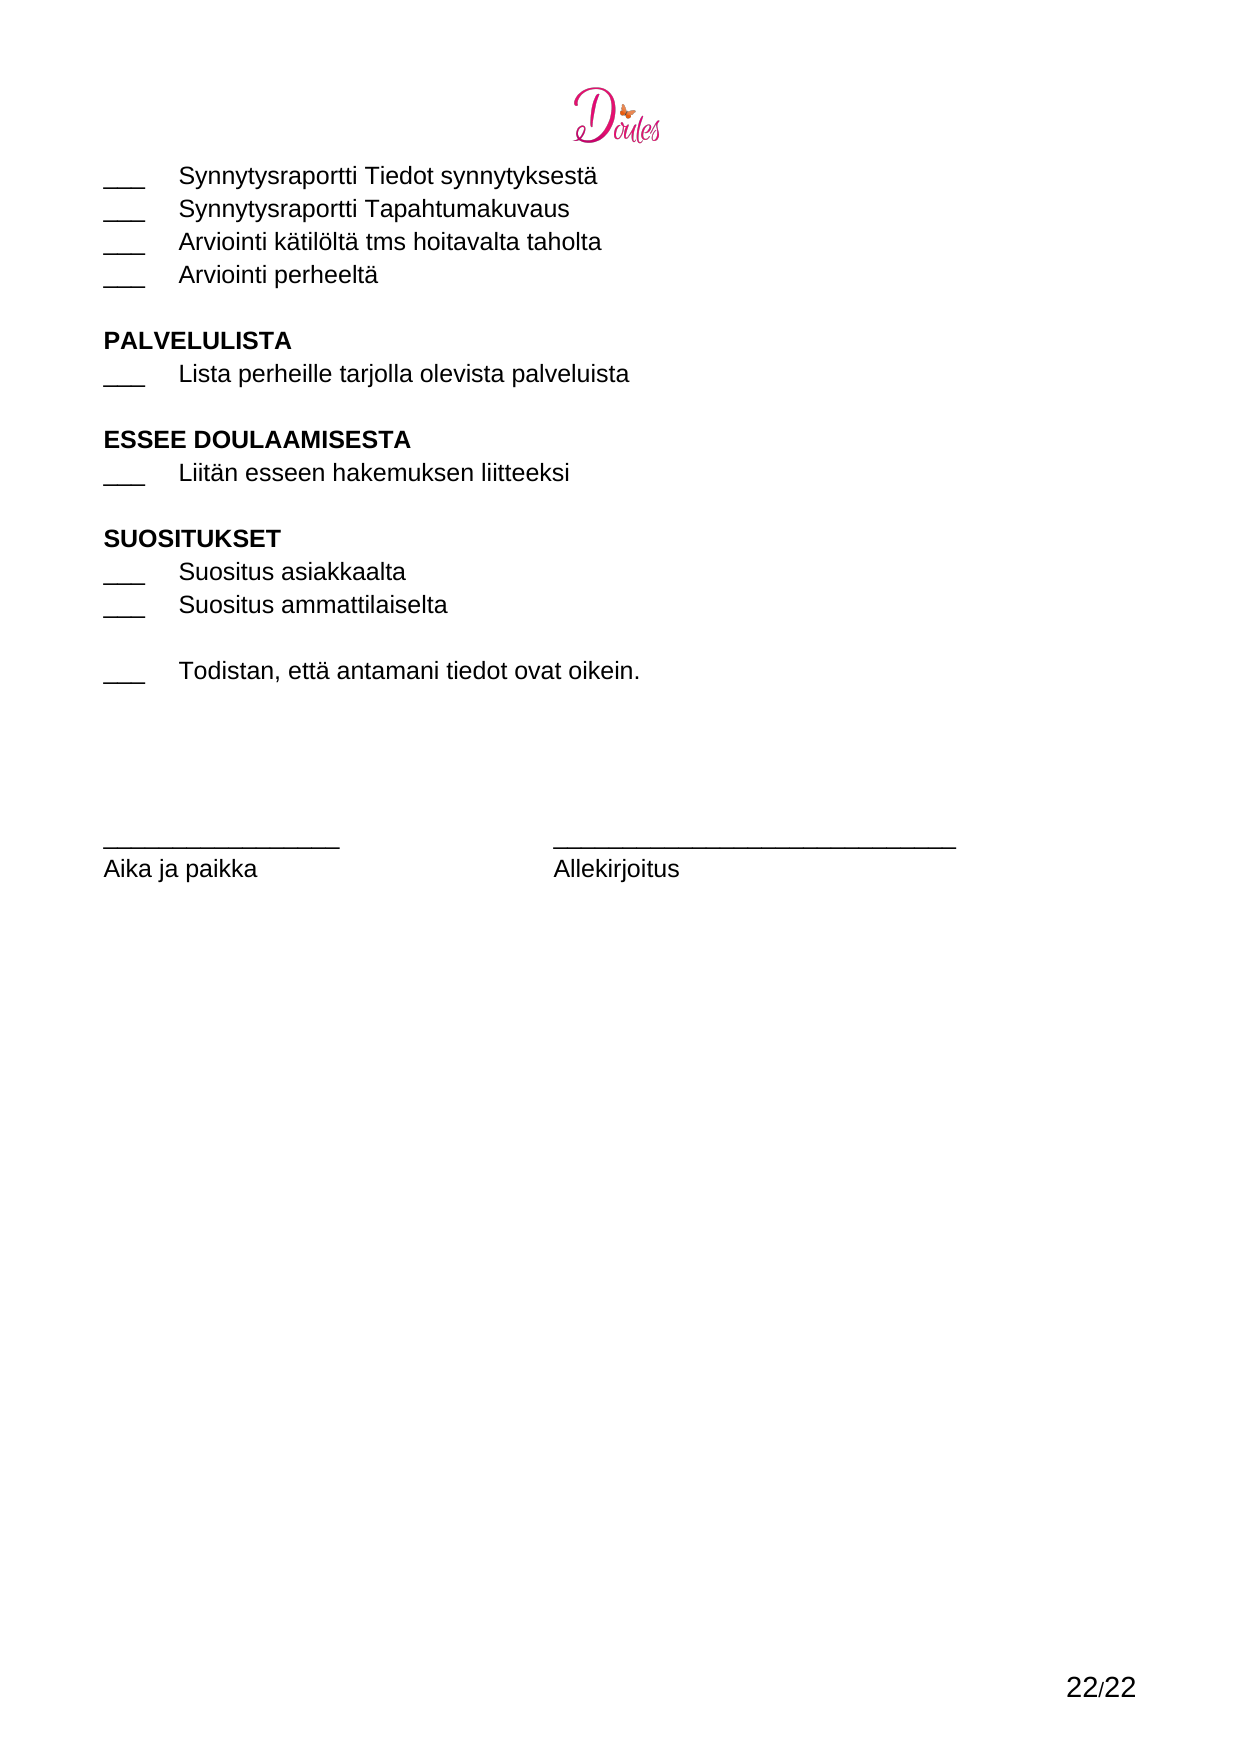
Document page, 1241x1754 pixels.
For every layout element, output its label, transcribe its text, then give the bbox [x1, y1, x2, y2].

text Aika ja paikka Allekirjoitus [103, 854, 1136, 883]
text ___ Liitän esseen hakemuksen liitteeksi [103, 458, 1136, 487]
text ESSEE DOULAAMISESTA [103, 425, 1136, 454]
text SUOSITUKSET [103, 524, 1136, 553]
text ___ Synnytysraportti Tapahtumakuvaus [103, 194, 1136, 223]
text ___ Suositus ammattilaiselta [103, 590, 1136, 619]
text ___ Suositus asiakkaalta [103, 557, 1136, 586]
text PALVELULISTA [103, 326, 1136, 355]
text ___ Lista perheille tarjolla olevista palveluista [103, 359, 1136, 388]
text ___ Arviointi kätilöltä tms hoitavalta taholta [103, 227, 1136, 256]
text ___ Arviointi perheeltä [103, 260, 1136, 289]
text ___ Todistan, että antamani tiedot ovat oikein. [103, 656, 1136, 685]
text _________________ _____________________________ [103, 821, 1136, 850]
picture [549, 75, 690, 161]
text ___ Synnytysraportti Tiedot synnytyksestä [103, 161, 1136, 190]
